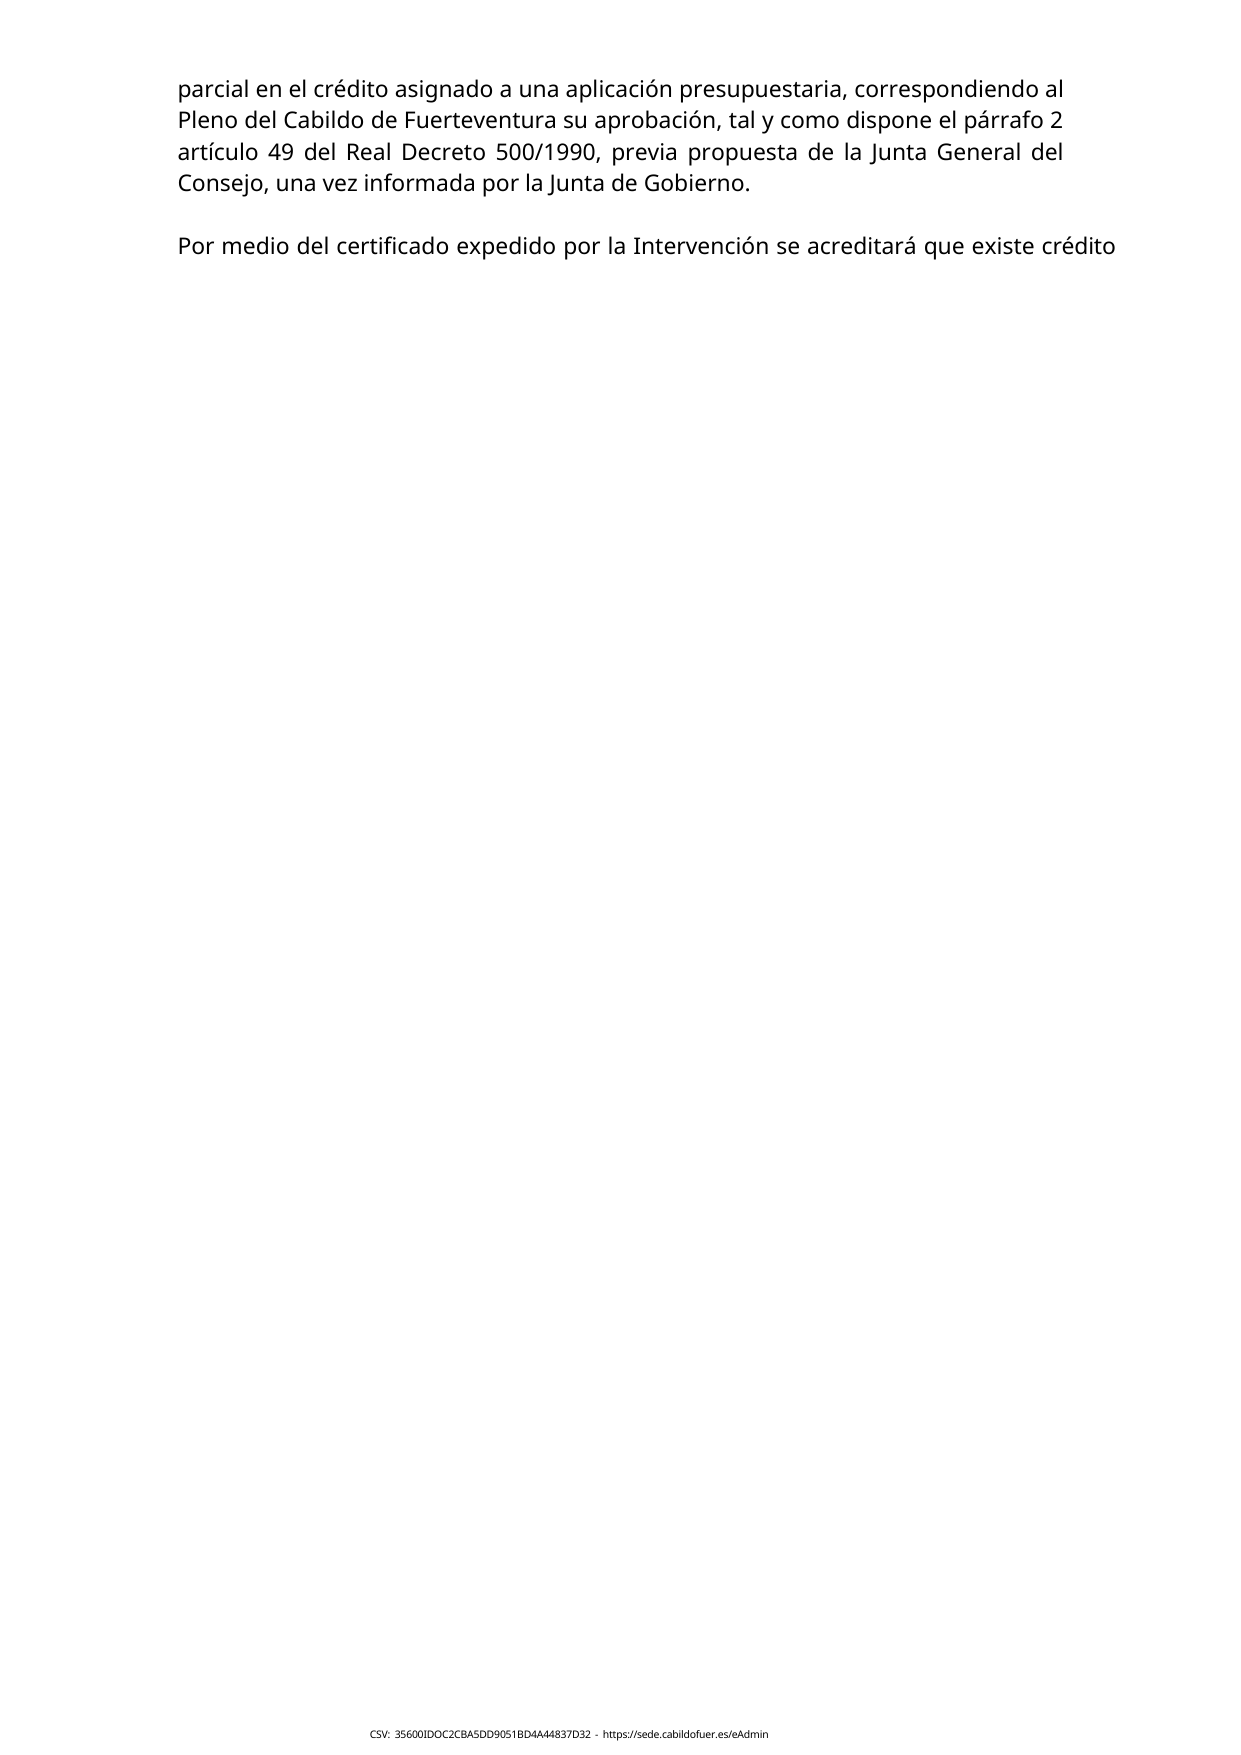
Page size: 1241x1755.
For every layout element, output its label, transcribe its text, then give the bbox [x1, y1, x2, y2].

text parcial en el crédito asignado a una aplicación presupuestaria, correspondiendo al Pleno del Cabildo de Fuerteventura su aprobación, tal y como dispone el párrafo 2 artículo 49 del Real Decreto 500/1990, previa propuesta de la Junta General del Consejo, una vez informada por la Junta de Gobierno. [177, 73, 1064, 198]
text Por medio del certificado expedido por la Intervención se acreditará que existe crédito [177, 230, 1137, 261]
